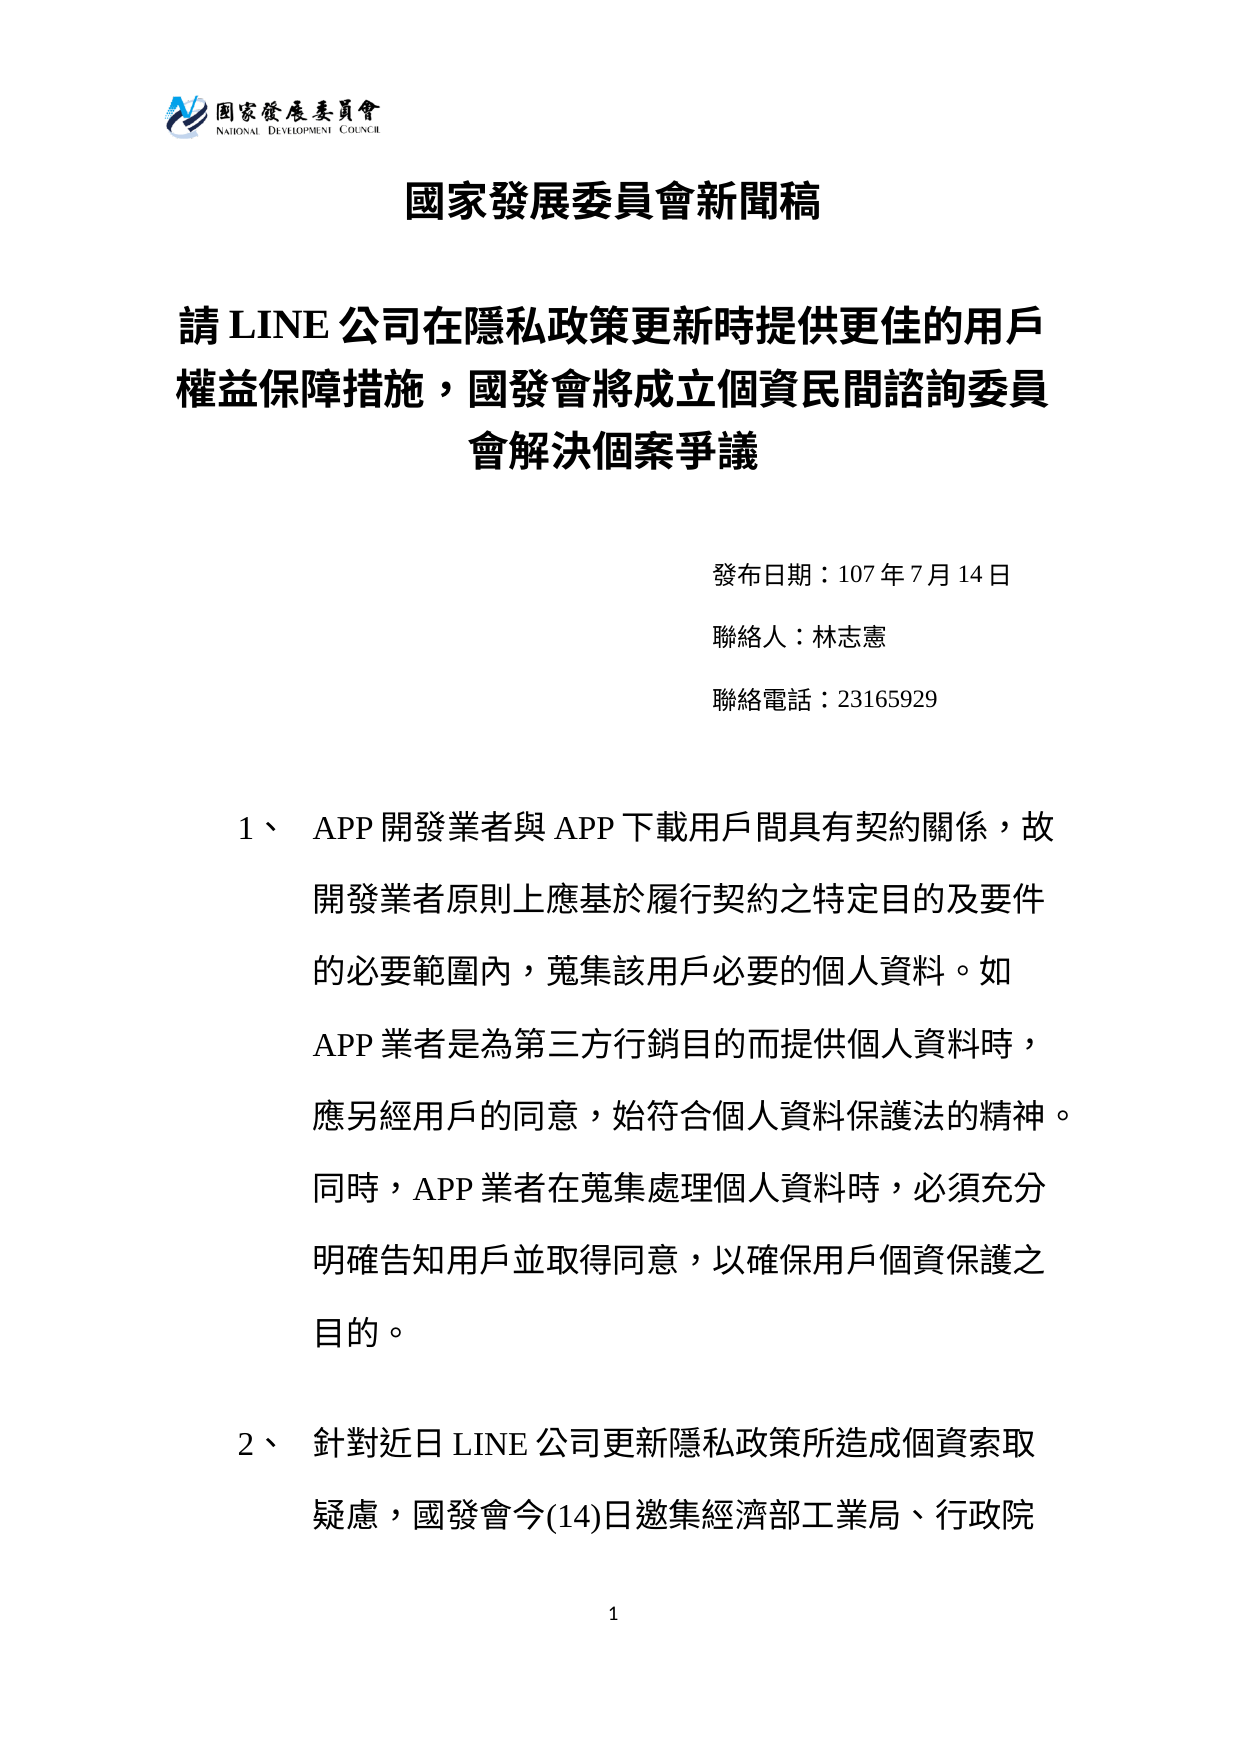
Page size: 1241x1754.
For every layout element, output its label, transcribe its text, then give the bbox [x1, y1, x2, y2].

text 請LINE公司在隱私政策更新時提供更佳的用戶權益保障措施，國發會將成立個資民間諮詢委員會解決個案爭議 [162, 282, 1063, 469]
list 針對近日LINE公司更新隱私政策所造成個資索取疑慮，國發會今(14)日邀集經濟部工業局、行政院消保處、國家通訊傳播委員會進行瞭解及討論。經檢視本次LINE公司所提供之隱私權政策更新說明、操作介面的說明及手機畫面呈現方式，發現變更目的說明不夠清楚、介面提供不夠細膩、明確，為避免用戶在操作時不易理解，已由經濟部工業局(目的事業主管機關)告知LINE公司儘速改善。未來相關變更通知及取得同意的模式，都應該強化與使用者溝通介面的友善度，並用簡潔明確的說明告知用戶蒐集資料的目的、項目，並給予用戶可選擇同意或不同意選項，再分別說明可能影響。另外，應透過多元管道，例如影片、推播、部落格等模式提供懶人包，以便利民眾理解並降低疑慮。 [237, 1416, 1063, 1537]
text 國家發展委員會新聞稿 [162, 157, 1063, 219]
text 聯絡人：林志憲 [237, 594, 1063, 657]
text 聯絡電話：23165929 [237, 657, 1063, 719]
list APP開發業者與APP下載用戶間具有契約關係，故開發業者原則上應基於履行契約之特定目的及要件的必要範圍內，蒐集該用戶必要的個人資料。如APP業者是為第三方行銷目的而提供個人資料時，應另經用戶的同意，始符合個人資料保護法的精神。同時，APP業者在蒐集處理個人資料時，必須充分明確告知用戶並取得同意，以確保用戶個資保護之目的。 [237, 800, 1063, 1355]
text 發布日期：107年7月14日 [237, 532, 1063, 594]
